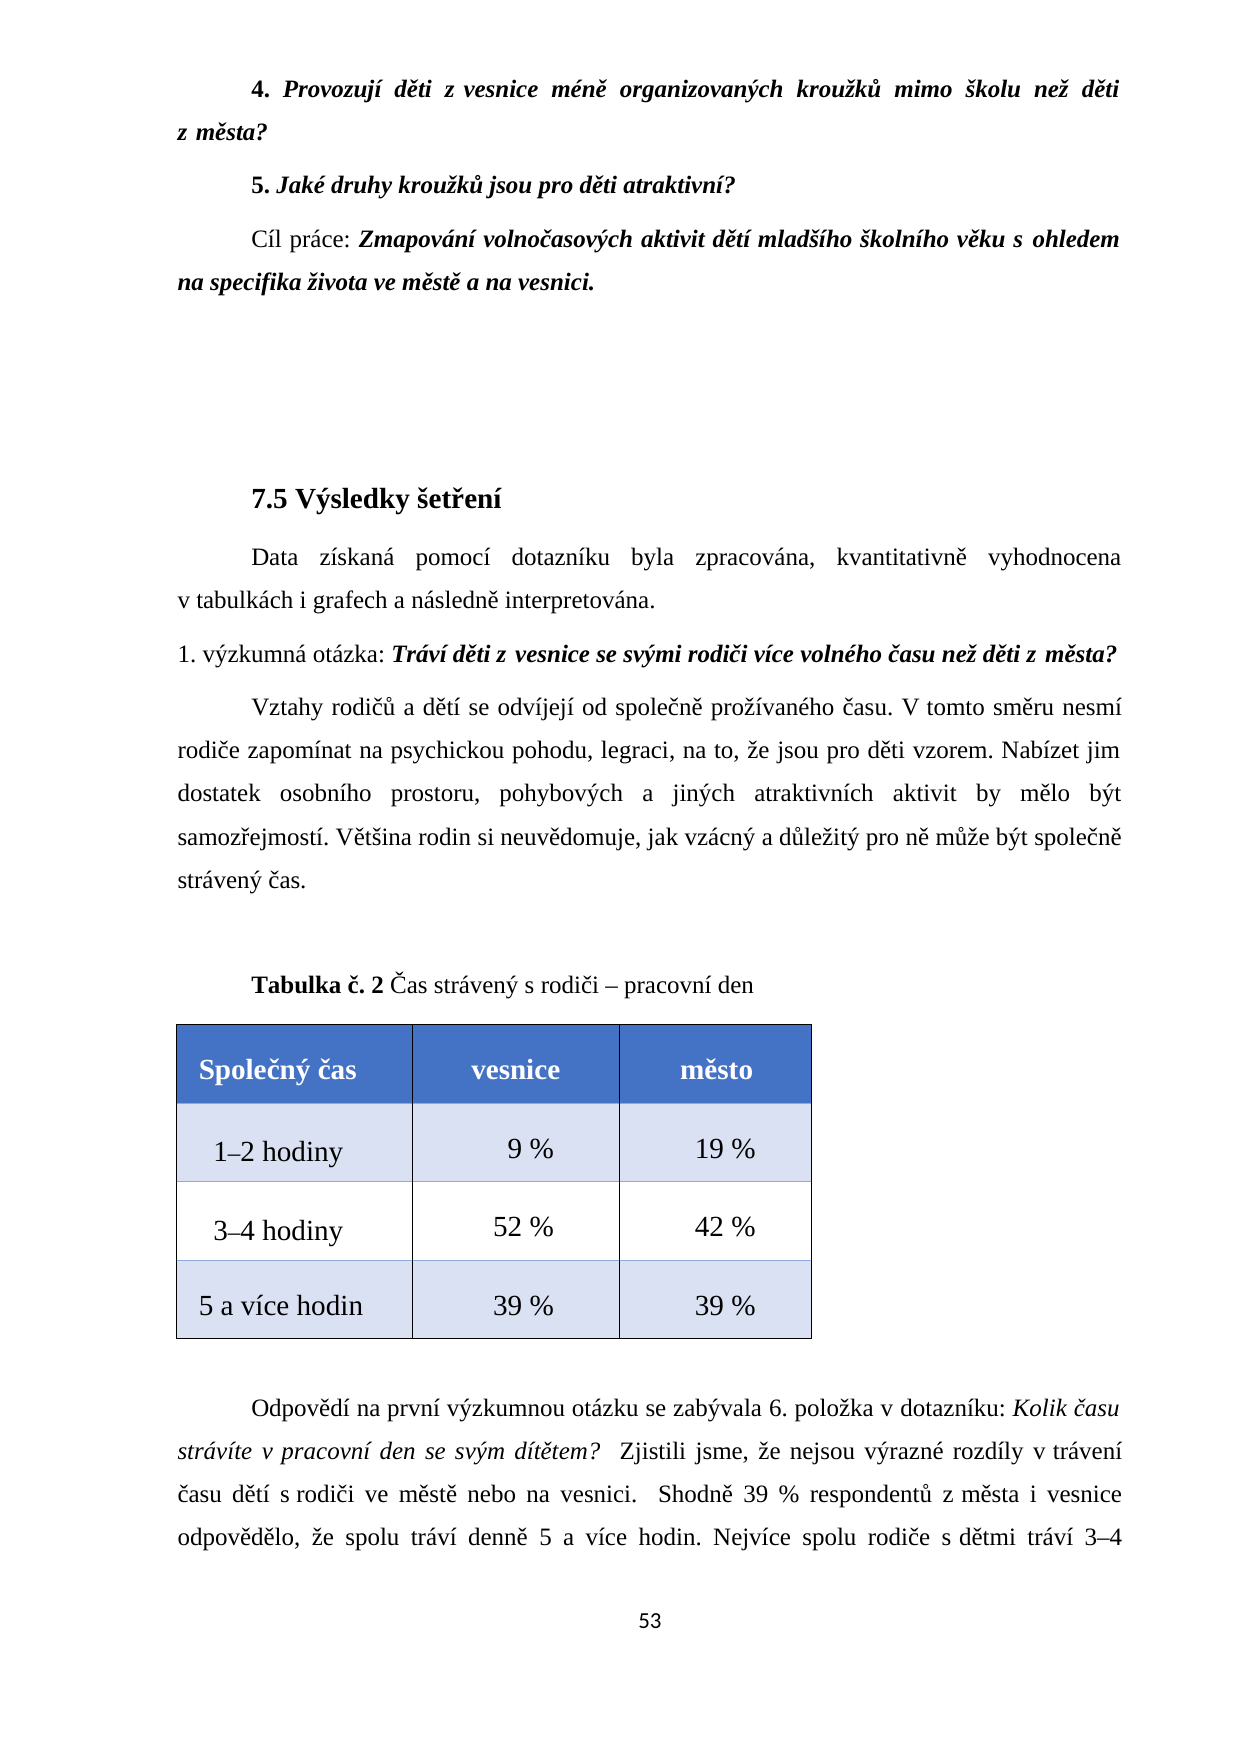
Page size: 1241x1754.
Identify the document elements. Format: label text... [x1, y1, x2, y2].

table_cell [413, 1261, 464, 1338]
table_header [413, 1025, 464, 1103]
text Odpovědí na první výzkumnou otázku se zabývala 6. položka v dotazníku: Kolik času strávíte v pracovní den se svým dítětem? Zjistili jsme, že nejsou výrazné rozdíly v trávení času dětí s rodiči ve městě nebo na vesnici. Shodně 39 % respondentů z města i vesnice odpovědělo, že spolu tráví denně 5 a více hodin. Nejvíce spolu rodiče s dětmi tráví 3–4 [177, 1393, 1122, 1551]
table_cell [620, 1104, 673, 1181]
table_header město [673, 1025, 811, 1103]
text 4. Provozují děti z vesnice méně organizovaných kroužků mimo školu než děti z města? [177, 74, 1122, 146]
table_cell 1–2 hodiny [177, 1104, 412, 1181]
table_cell [620, 1261, 673, 1338]
text Data získaná pomocí dotazníku byla zpracována, kvantitativně vyhodnocena v tabulkách i grafech a následně interpretována. [177, 542, 1122, 614]
table_header vesnice [464, 1025, 619, 1103]
table_cell 5 a více hodin [177, 1261, 412, 1338]
table_header [620, 1025, 673, 1103]
text Tabulka č. 2 Čas strávený s rodiči – pracovní den [177, 971, 1122, 999]
table_cell 52 % [464, 1182, 619, 1260]
table_cell 9 % [464, 1104, 619, 1181]
text 1. výzkumná otázka: Tráví děti z vesnice se svými rodiči více volného času než děti z města? [177, 639, 1122, 667]
text 7.5 Výsledky šetření [177, 481, 1122, 515]
text Cíl práce: Zmapování volnočasových aktivit dětí mladšího školního věku s ohledem na specifika života ve městě a na vesnici. [177, 224, 1122, 296]
table_cell 3–4 hodiny [177, 1182, 412, 1260]
text 5. Jaké druhy kroužků jsou pro děti atraktivní? [177, 170, 1122, 199]
table_cell 39 % [673, 1261, 811, 1338]
table_cell 19 % [673, 1104, 811, 1181]
table_header Společný čas [177, 1025, 412, 1103]
table_cell 39 % [464, 1261, 619, 1338]
table_cell [620, 1182, 673, 1260]
table_cell 42 % [673, 1182, 811, 1260]
table_cell [413, 1104, 464, 1181]
text Vztahy rodičů a dětí se odvíjejí od společně prožívaného času. V tomto směru nesmí rodiče zapomínat na psychickou pohodu, legraci, na to, že jsou pro děti vzorem. Nabízet jim dostatek osobního prostoru, pohybových a jiných atraktivních aktivit by mělo být samozřejmostí. Většina rodin si neuvědomuje, jak vzácný a důležitý pro ně může být společně strávený čas. [177, 692, 1122, 893]
table_cell [413, 1182, 464, 1260]
